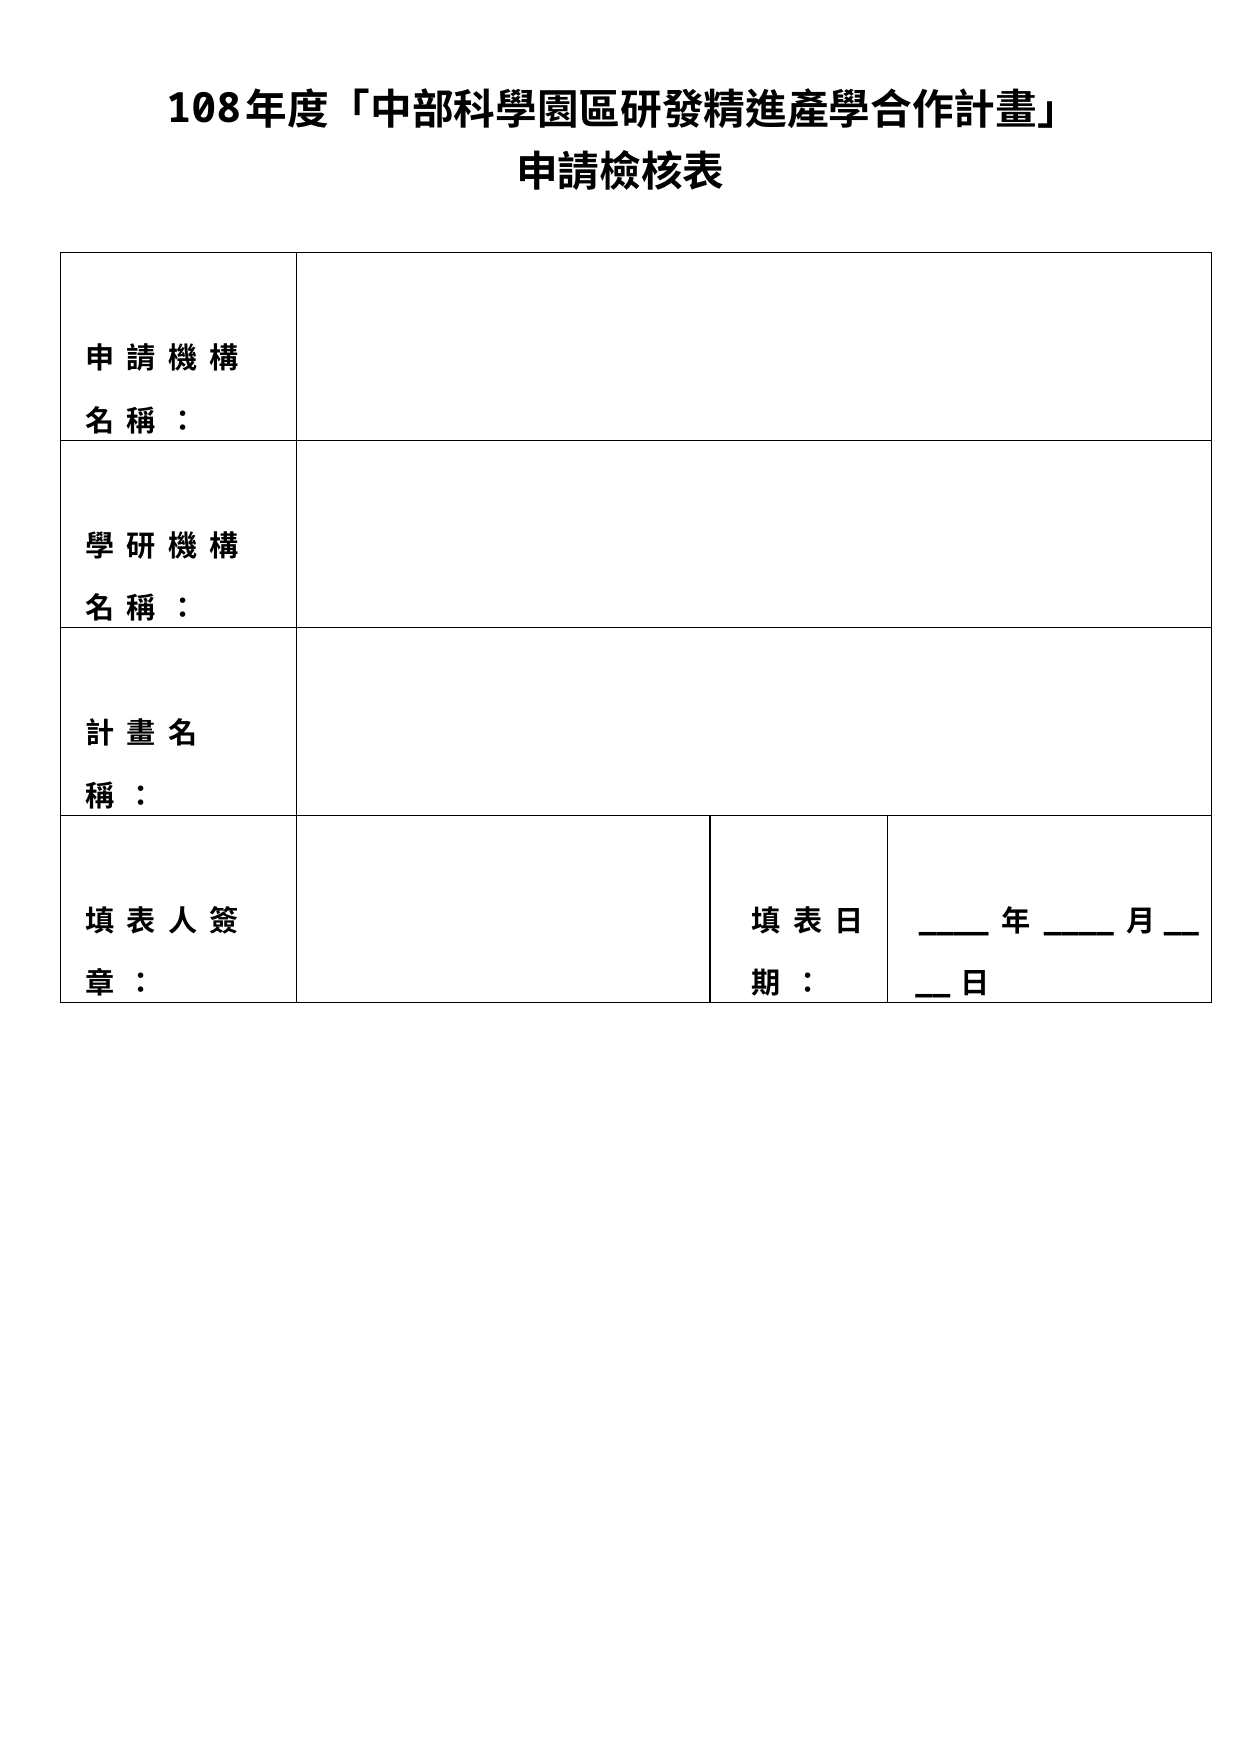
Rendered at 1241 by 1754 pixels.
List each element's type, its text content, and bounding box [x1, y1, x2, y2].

table_cell [297, 441, 1211, 627]
table_cell 計畫名稱： [61, 628, 296, 814]
table_cell 學研機構名稱： [61, 441, 296, 627]
table_cell ____年____月____日 [888, 816, 1211, 1002]
table_cell [297, 816, 709, 1002]
table_cell [297, 628, 1211, 814]
table_cell 填表日期： [711, 816, 887, 1002]
text 108年度「中部科學園區研發精進產學合作計畫」 [78, 64, 1162, 127]
table_cell 填表人簽章： [61, 816, 296, 1002]
table_header [297, 253, 1211, 439]
text 申請檢核表 [78, 127, 1162, 189]
table_header 申請機構名稱： [61, 253, 296, 439]
